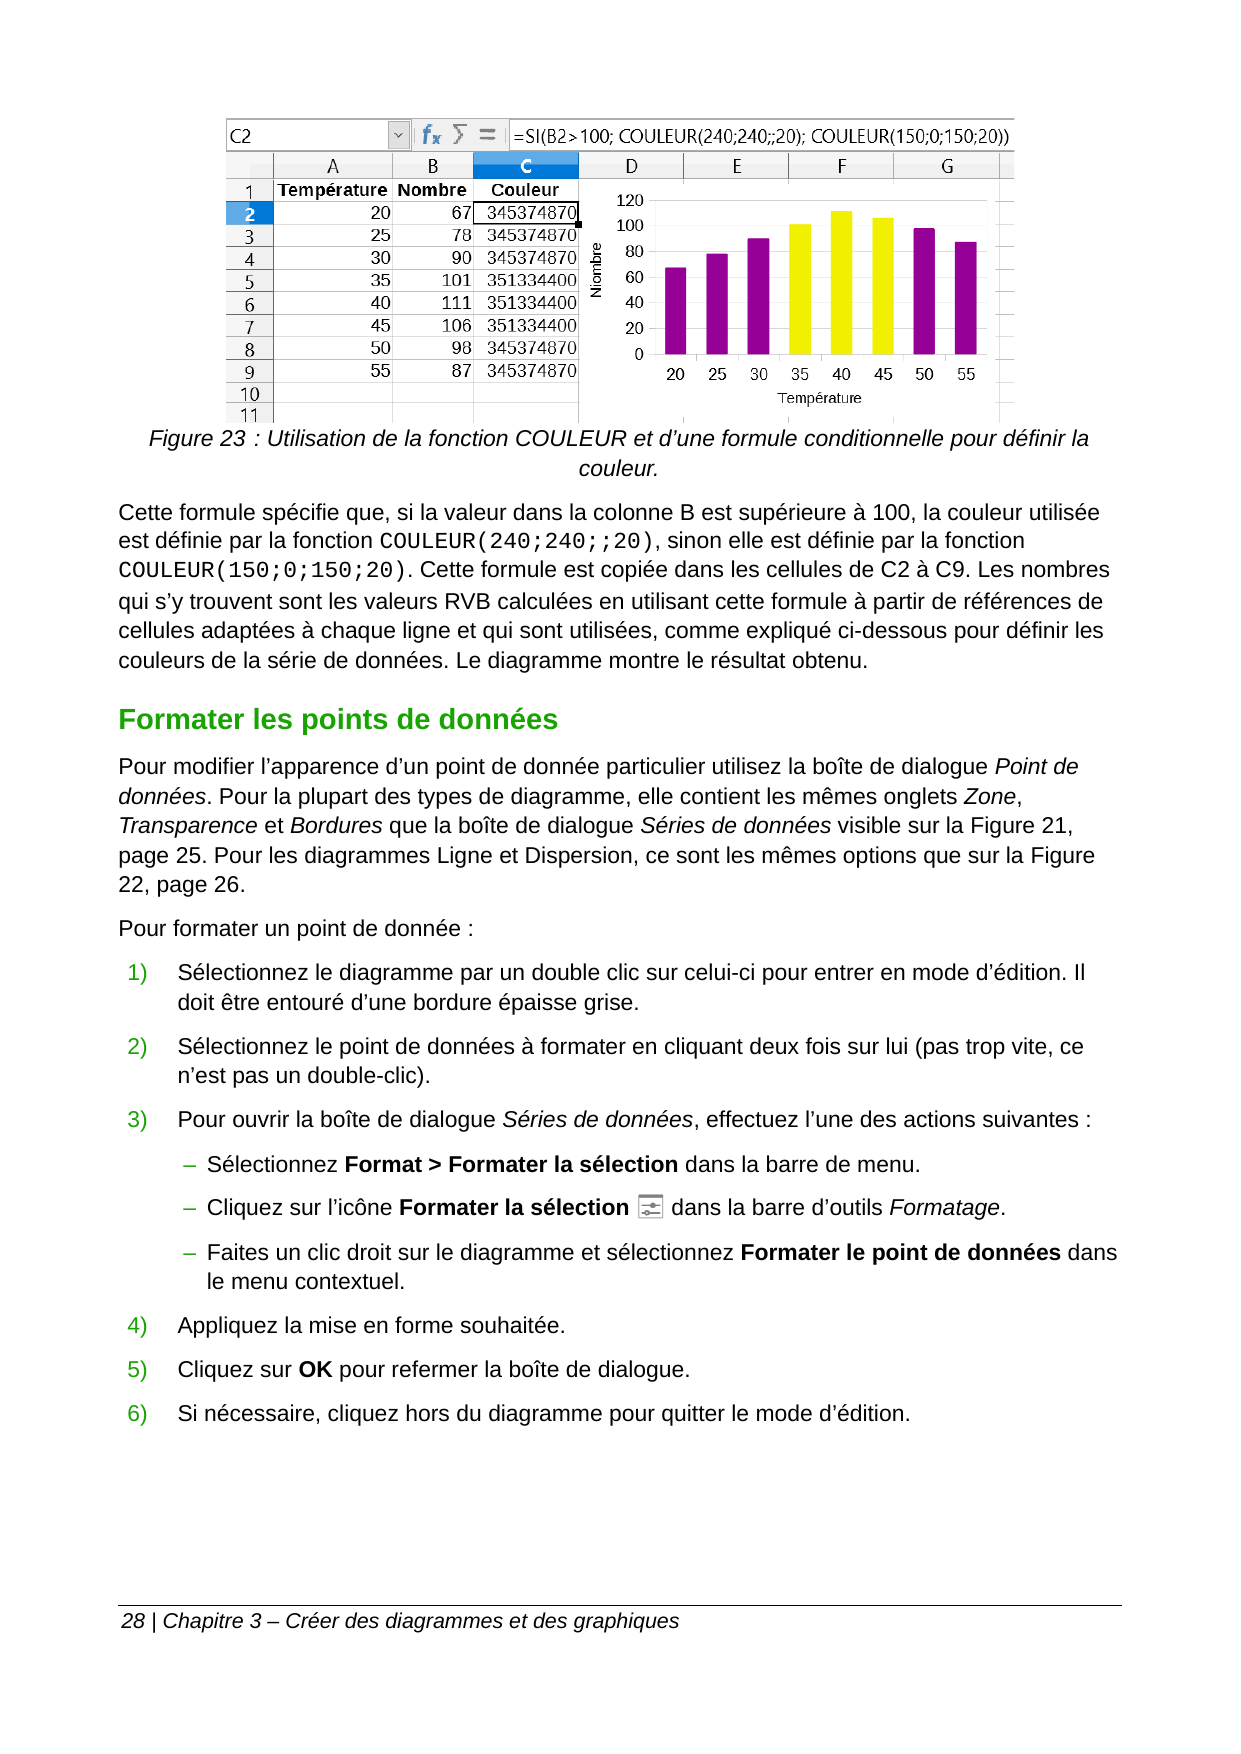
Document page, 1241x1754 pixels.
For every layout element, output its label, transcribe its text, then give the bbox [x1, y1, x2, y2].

text Pour modifier l’apparence d’un point de donnée particulier utilisez la boîte de dialogue Point de données. Pour la plupart des types de diagramme, elle contient les mêmes onglets Zone, Transparence et Bordures que la boîte de dialogue Séries de données visible sur la Figure 21, page 25. Pour les diagrammes Ligne et Dispersion, ce sont les mêmes options que sur la Figure 22, page 26. [118, 750, 1122, 898]
list Pour ouvrir la boîte de dialogue Séries de données, effectuez l’une des actions suivantes : [148, 1103, 1122, 1133]
list Sélectionnez le diagramme par un double clic sur celui-ci pour entrer en mode d’édition. Il doit être entouré d’une bordure épaisse grise. [148, 956, 1122, 1015]
list Sélectionnez le point de données à formater en cliquant deux fois sur lui (pas trop vite, ce n’est pas un double-clic). [148, 1030, 1122, 1089]
list Appliquez la mise en forme souhaitée. [148, 1309, 1122, 1338]
list Faites un clic droit sur le diagramme et sélectionnez Formater le point de données dans le menu contextuel. [183, 1236, 1122, 1294]
picture [226, 118, 1015, 423]
list dans la barre d’outils Formatage. [665, 1191, 1122, 1221]
text Pour formater un point de donnée : [118, 912, 1122, 942]
list Cliquez sur OK pour refermer la boîte de dialogue. [148, 1353, 1122, 1383]
list Si nécessaire, cliquez hors du diagramme pour quitter le mode d’édition. [148, 1397, 1122, 1427]
subtitle Formater les points de données [118, 702, 1122, 736]
list Cliquez sur l’icône Formater la sélection [183, 1191, 635, 1221]
text Cette formule spécifie que, si la valeur dans la colonne B est supérieure à 100, la couleur utilisée est définie par la fonction COULEUR(240;240;;20), sinon elle est définie par la fonction COULEUR(150;0;150;20). Cette formule est copiée dans les cellules de C2 à C9. Les nombres qui s’y trouvent sont les valeurs RVB calculées en utilisant cette formule à partir de références de cellules adaptées à chaque ligne et qui sont utilisées, comme expliqué ci-dessous pour définir les couleurs de la série de données. Le diagramme montre le résultat obtenu. [118, 496, 1122, 673]
picture [635, 1191, 665, 1221]
list Sélectionnez Format > Formater la sélection dans la barre de menu. [183, 1147, 1122, 1177]
text Figure 23 : Utilisation de la fonction COULEUR et d’une formule conditionnelle pour définir la couleur. [118, 422, 1122, 481]
